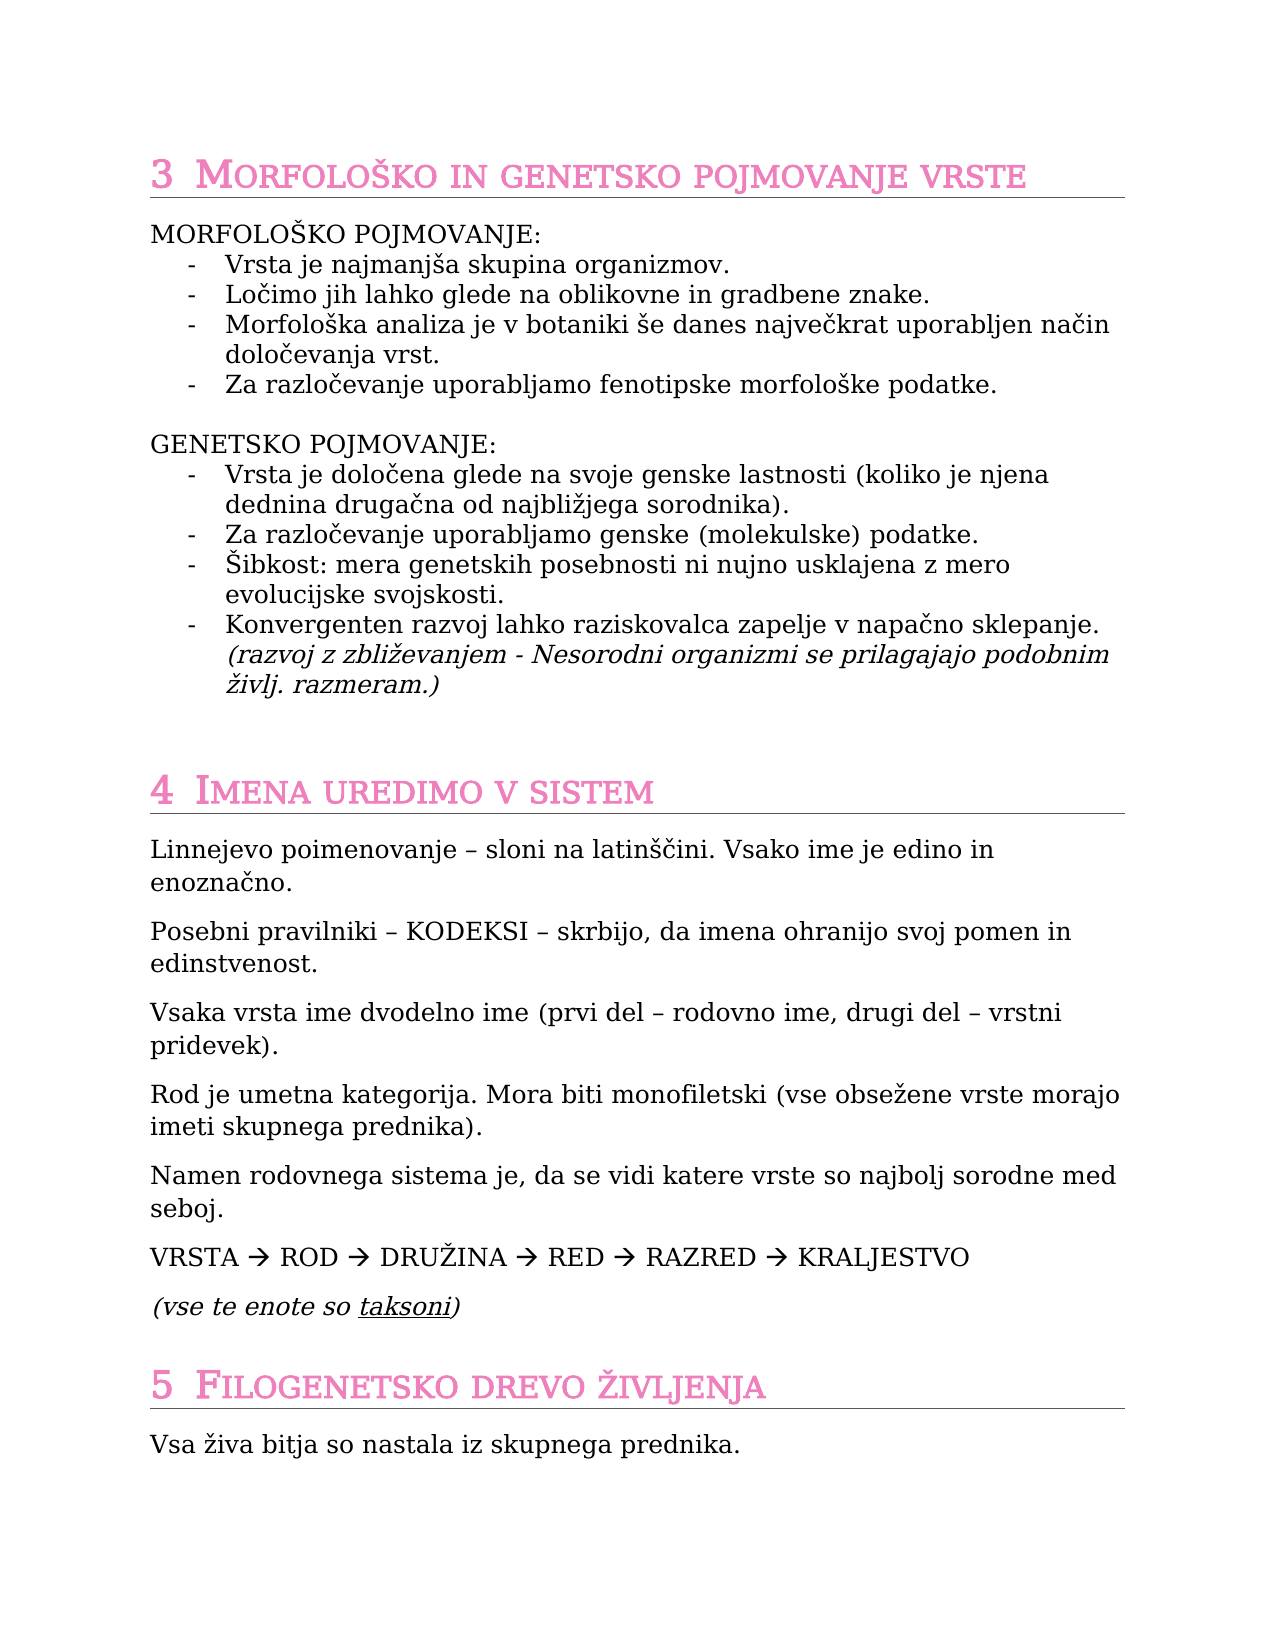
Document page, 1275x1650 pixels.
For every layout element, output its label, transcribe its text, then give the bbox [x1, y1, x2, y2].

text Linnejevo poimenovanje – sloni na latinščini. Vsako ime je edino in enoznačno. [150, 834, 1125, 897]
text GENETSKO POJMOVANJE: [150, 428, 1125, 458]
text MORFOLOŠKO POJMOVANJE: [150, 218, 1125, 248]
list Za razločevanje uporabljamo fenotipske morfološke podatke. [187, 368, 1125, 398]
subtitle Morfološko in genetsko pojmovanje vrste [150, 150, 1125, 197]
text Posebni pravilniki – KODEKSI – skrbijo, da imena ohranijo svoj pomen in edinstvenost. [150, 916, 1125, 978]
text Vsaka vrsta ime dvodelno ime (prvi del – rodovno ime, drugi del – vrstni pridevek). [150, 997, 1125, 1059]
list Konvergenten razvoj lahko raziskovalca zapelje v napačno sklepanje. (razvoj z zbliževanjem - Nesorodni organizmi se prilagajajo podobnim življ. razmeram.) [187, 608, 1125, 698]
subtitle Filogenetsko drevo življenja [150, 1361, 1125, 1408]
text Rod je umetna kategorija. Mora biti monofiletski (vse obsežene vrste morajo imeti skupnega prednika). [150, 1078, 1125, 1141]
list Za razločevanje uporabljamo genske (molekulske) podatke. [187, 518, 1125, 548]
text (vse te enote so taksoni) [150, 1291, 1125, 1321]
text VRSTA  ROD  DRUŽINA  RED  RAZRED  KRALJESTVO [150, 1241, 1125, 1272]
list Morfološka analiza je v botaniki še danes največkrat uporabljen način določevanja vrst. [187, 308, 1125, 368]
list Ločimo jih lahko glede na oblikovne in gradbene znake. [187, 278, 1125, 308]
list Vrsta je določena glede na svoje genske lastnosti (koliko je njena dednina drugačna od najbližjega sorodnika). [187, 458, 1125, 518]
list Šibkost: mera genetskih posebnosti ni nujno usklajena z mero evolucijske svojskosti. [187, 548, 1125, 608]
text Vsa živa bitja so nastala iz skupnega prednika. [150, 1429, 1125, 1459]
subtitle Imena uredimo v sistem [150, 766, 1125, 813]
text Namen rodovnega sistema je, da se vidi katere vrste so najbolj sorodne med seboj. [150, 1160, 1125, 1222]
list Vrsta je najmanjša skupina organizmov. [187, 248, 1125, 278]
